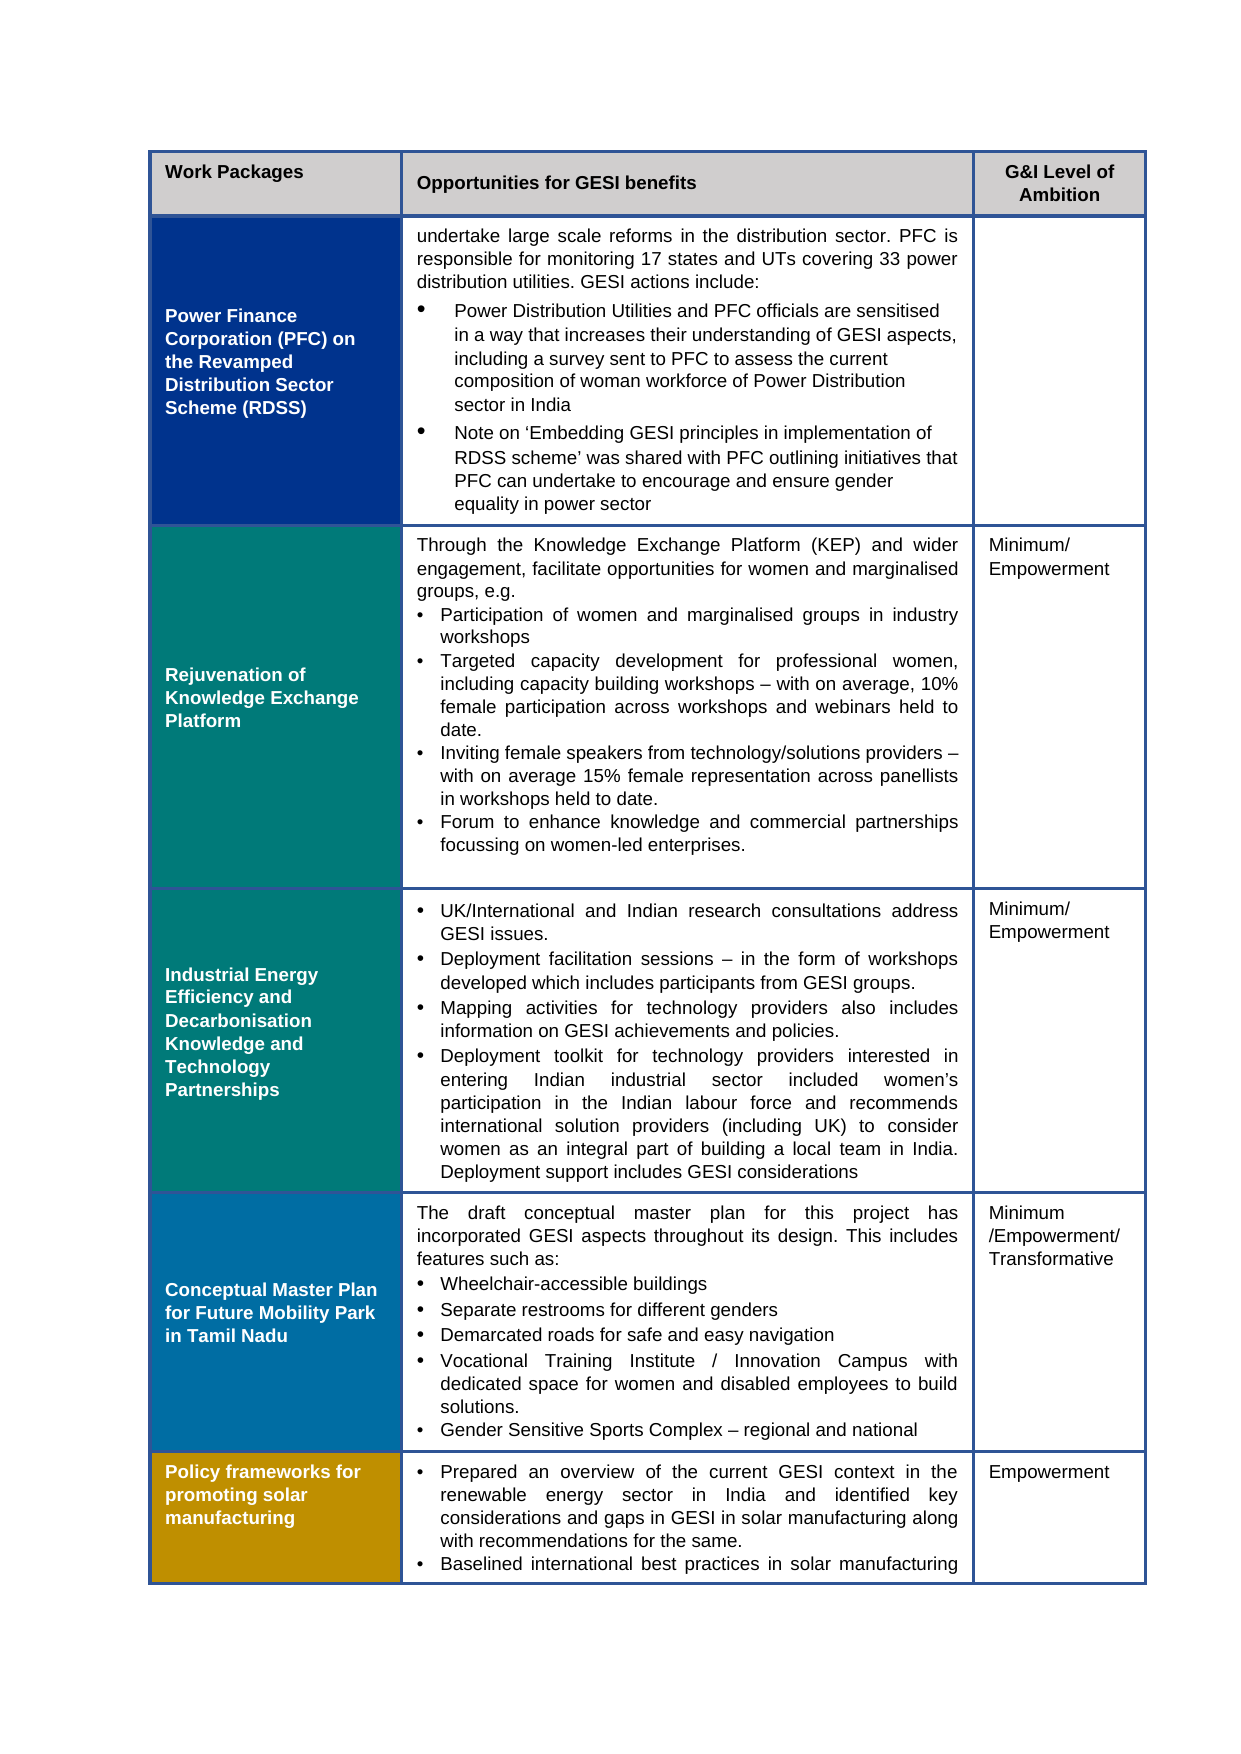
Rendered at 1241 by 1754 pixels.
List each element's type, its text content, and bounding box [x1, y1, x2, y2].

table_header G&I Level of Ambition [975, 153, 1144, 214]
table_cell Empowerment [975, 1453, 1144, 1582]
table_cell [975, 218, 1144, 524]
table_cell Conceptual Master Plan for Future Mobility Park in Tamil Nadu [152, 1194, 400, 1450]
table_cell Minimum/ Empowerment [975, 527, 1144, 887]
table_header Opportunities for GESI benefits [403, 153, 972, 214]
table_cell Minimum/ Empowerment [975, 890, 1144, 1191]
table_cell Industrial Energy Efficiency and Decarbonisation Knowledge and Technology Partnerships [152, 890, 400, 1191]
table_cell Through the Knowledge Exchange Platform (KEP) and wider engagement, facilitate opportunities for women and marginalised groups, e.g. Participation of women and marginalised groups in industry workshops Targeted capacity development for professional women, including capacity building workshops – with on average, 10% female participation across workshops and webinars held to date. Inviting female speakers from technology/solutions providers – with on average 15% female representation across panellists in workshops held to date. Forum to enhance knowledge and commercial partnerships focussing on women-led enterprises. [403, 527, 972, 887]
table_cell The draft conceptual master plan for this project has incorporated GESI aspects throughout its design. This includes features such as: Wheelchair-accessible buildings Separate restrooms for different genders Demarcated roads for safe and easy navigation Vocational Training Institute / Innovation Campus with dedicated space for women and disabled employees to build solutions. Gender Sensitive Sports Complex – regional and national [403, 1194, 972, 1450]
table_cell Rejuvenation of Knowledge Exchange Platform [152, 527, 400, 887]
table_header Work Packages [152, 153, 400, 214]
table_cell Policy frameworks for promoting solar manufacturing [152, 1453, 400, 1582]
table_cell undertake large scale reforms in the distribution sector. PFC is responsible for monitoring 17 states and UTs covering 33 power distribution utilities. GESI actions include: Power Distribution Utilities and PFC officials are sensitised in a way that increases their understanding of GESI aspects, including a survey sent to PFC to assess the current composition of woman workforce of Power Distribution sector in India Note on ‘Embedding GESI principles in implementation of RDSS scheme’ was shared with PFC outlining initiatives that PFC can undertake to encourage and ensure gender equality in power sector [403, 218, 972, 524]
table_cell Power Finance Corporation (PFC) on the Revamped Distribution Sector Scheme (RDSS) [152, 218, 400, 524]
table_cell Prepared an overview of the current GESI context in the renewable energy sector in India and identified key considerations and gaps in GESI in solar manufacturing along with recommendations for the same. Baselined international best practices in solar manufacturing [403, 1453, 972, 1582]
table_cell Minimum /Empowerment/ Transformative [975, 1194, 1144, 1450]
table_cell UK/International and Indian research consultations address GESI issues. Deployment facilitation sessions – in the form of workshops developed which includes participants from GESI groups. Mapping activities for technology providers also includes information on GESI achievements and policies. Deployment toolkit for technology providers interested in entering Indian industrial sector included women’s participation in the Indian labour force and recommends international solution providers (including UK) to consider women as an integral part of building a local team in India. Deployment support includes GESI considerations [403, 890, 972, 1191]
